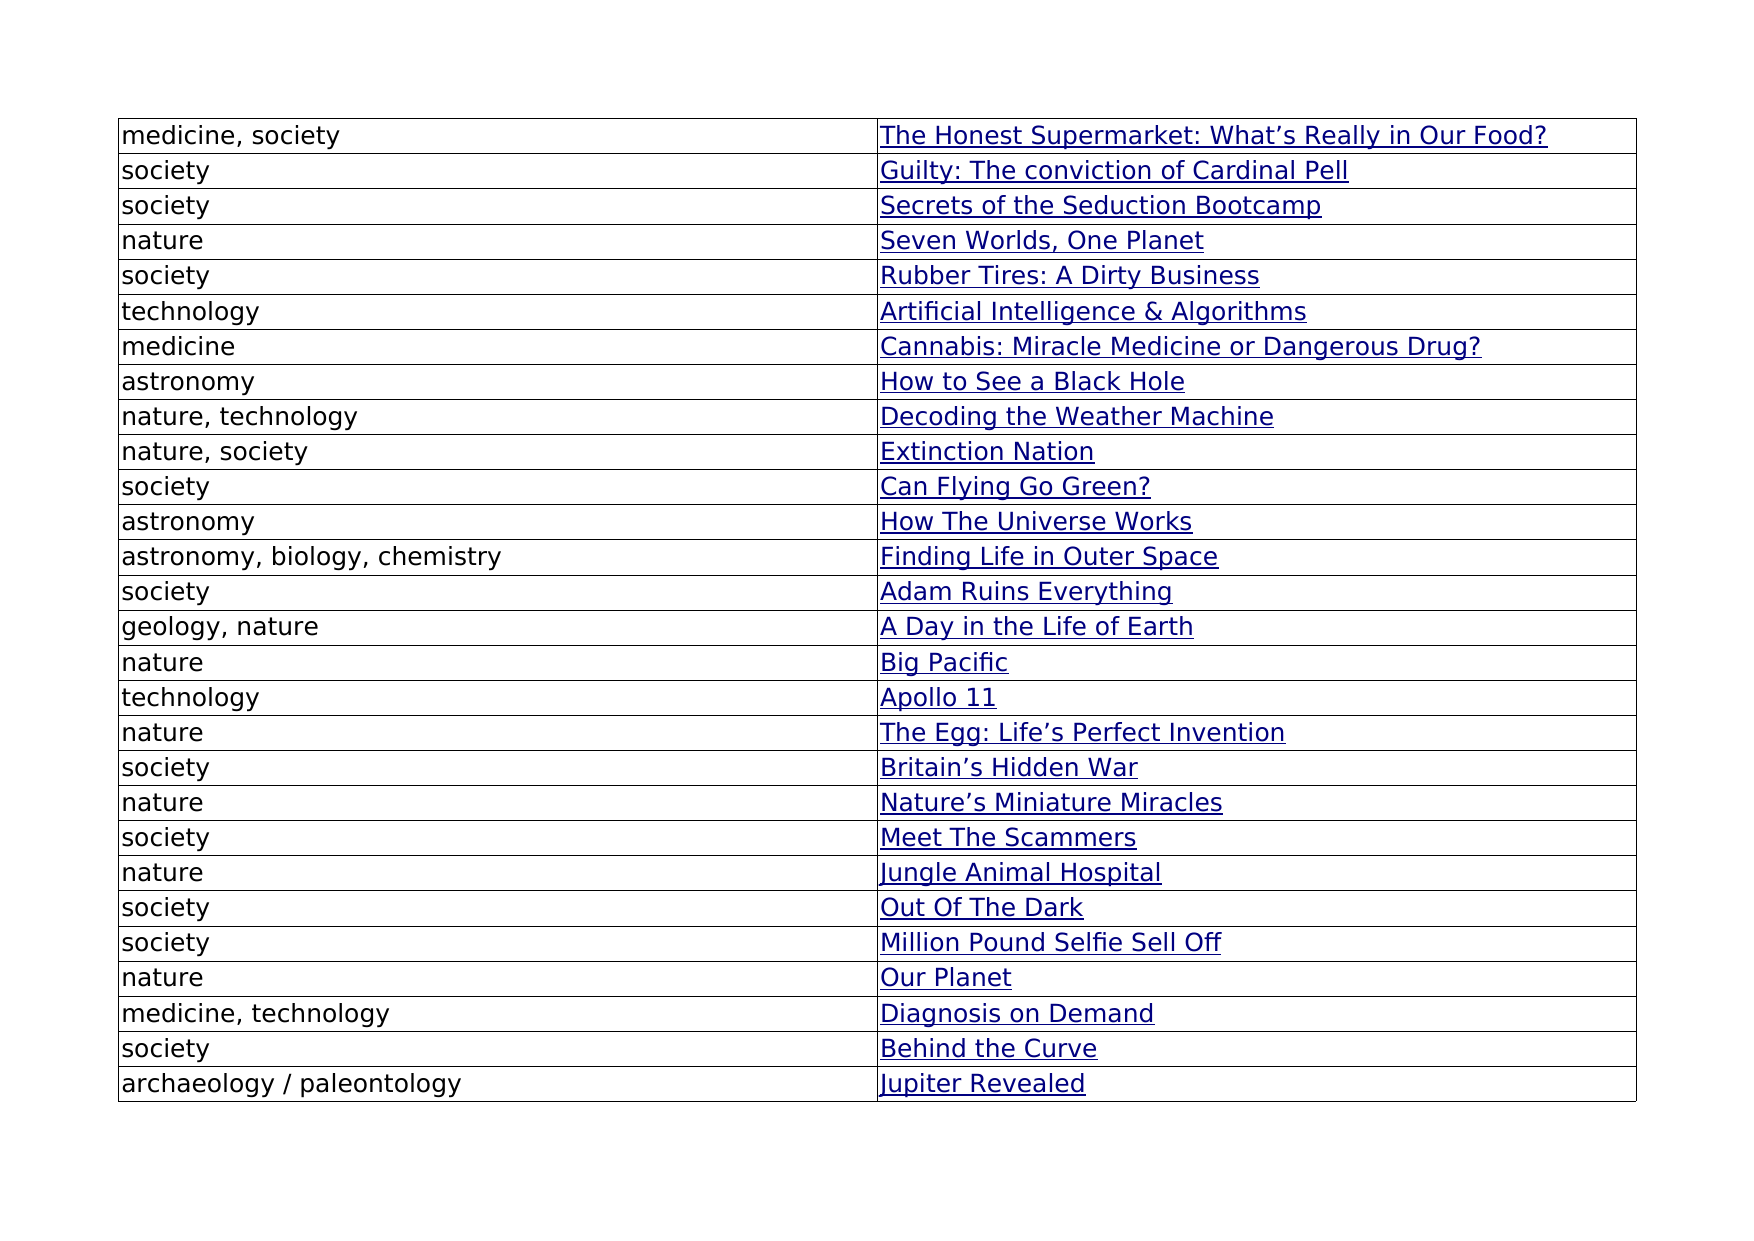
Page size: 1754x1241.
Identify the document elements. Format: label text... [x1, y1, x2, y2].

table_cell medicine, society [119, 119, 877, 153]
table_cell geology, nature [119, 611, 877, 645]
table_cell Can Flying Go Green? [878, 470, 1636, 504]
table_cell Cannabis: Miracle Medicine or Dangerous Drug? [878, 330, 1636, 364]
table_cell society [119, 260, 877, 294]
table_cell nature [119, 962, 877, 996]
table_cell Seven Worlds, One Planet [878, 225, 1636, 258]
table_cell Meet The Scammers [878, 821, 1636, 855]
table_cell nature [119, 225, 877, 258]
table_cell Big Pacific [878, 646, 1636, 680]
table_cell medicine [119, 330, 877, 364]
table_cell Finding Life in Outer Space [878, 540, 1636, 574]
table_cell nature, technology [119, 400, 877, 434]
table_cell Britain’s Hidden War [878, 751, 1636, 785]
table_cell Our Planet [878, 962, 1636, 996]
table_cell Rubber Tires: A Dirty Business [878, 260, 1636, 294]
table_cell society [119, 189, 877, 223]
table_cell medicine, technology [119, 997, 877, 1031]
table_cell Jungle Animal Hospital [878, 856, 1636, 890]
table_cell Behind the Curve [878, 1032, 1636, 1066]
table_cell Apollo 11 [878, 681, 1636, 715]
table_cell How to See a Black Hole [878, 365, 1636, 399]
table_cell Artificial Intelligence & Algorithms [878, 295, 1636, 329]
table_cell The Egg: Life’s Perfect Invention [878, 716, 1636, 750]
table_cell astronomy [119, 365, 877, 399]
table_cell technology [119, 295, 877, 329]
table_cell Out Of The Dark [878, 891, 1636, 926]
table_cell society [119, 1032, 877, 1066]
table_cell society [119, 470, 877, 504]
table_cell society [119, 576, 877, 609]
table_cell society [119, 891, 877, 926]
table_cell nature [119, 856, 877, 890]
table_cell A Day in the Life of Earth [878, 611, 1636, 645]
table_cell society [119, 751, 877, 785]
table_cell society [119, 154, 877, 188]
table_cell Diagnosis on Demand [878, 997, 1636, 1031]
table_cell society [119, 821, 877, 855]
table_cell Adam Ruins Everything [878, 576, 1636, 609]
table_cell Guilty: The conviction of Cardinal Pell [878, 154, 1636, 188]
table_cell archaeology / paleontology [119, 1067, 877, 1101]
table_cell Million Pound Selfie Sell Off [878, 927, 1636, 961]
table_cell How The Universe Works [878, 505, 1636, 539]
table_cell Decoding the Weather Machine [878, 400, 1636, 434]
table_cell The Honest Supermarket: What’s Really in Our Food? [878, 119, 1636, 153]
table_cell nature [119, 716, 877, 750]
table_cell astronomy, biology, chemistry [119, 540, 877, 574]
table_cell technology [119, 681, 877, 715]
table_cell astronomy [119, 505, 877, 539]
table_cell Nature’s Miniature Miracles [878, 786, 1636, 820]
table_cell Jupiter Revealed [878, 1067, 1636, 1101]
table_cell society [119, 927, 877, 961]
table_cell nature [119, 646, 877, 680]
table_cell Extinction Nation [878, 435, 1636, 469]
table_cell nature, society [119, 435, 877, 469]
table_cell nature [119, 786, 877, 820]
table_cell Secrets of the Seduction Bootcamp [878, 189, 1636, 223]
